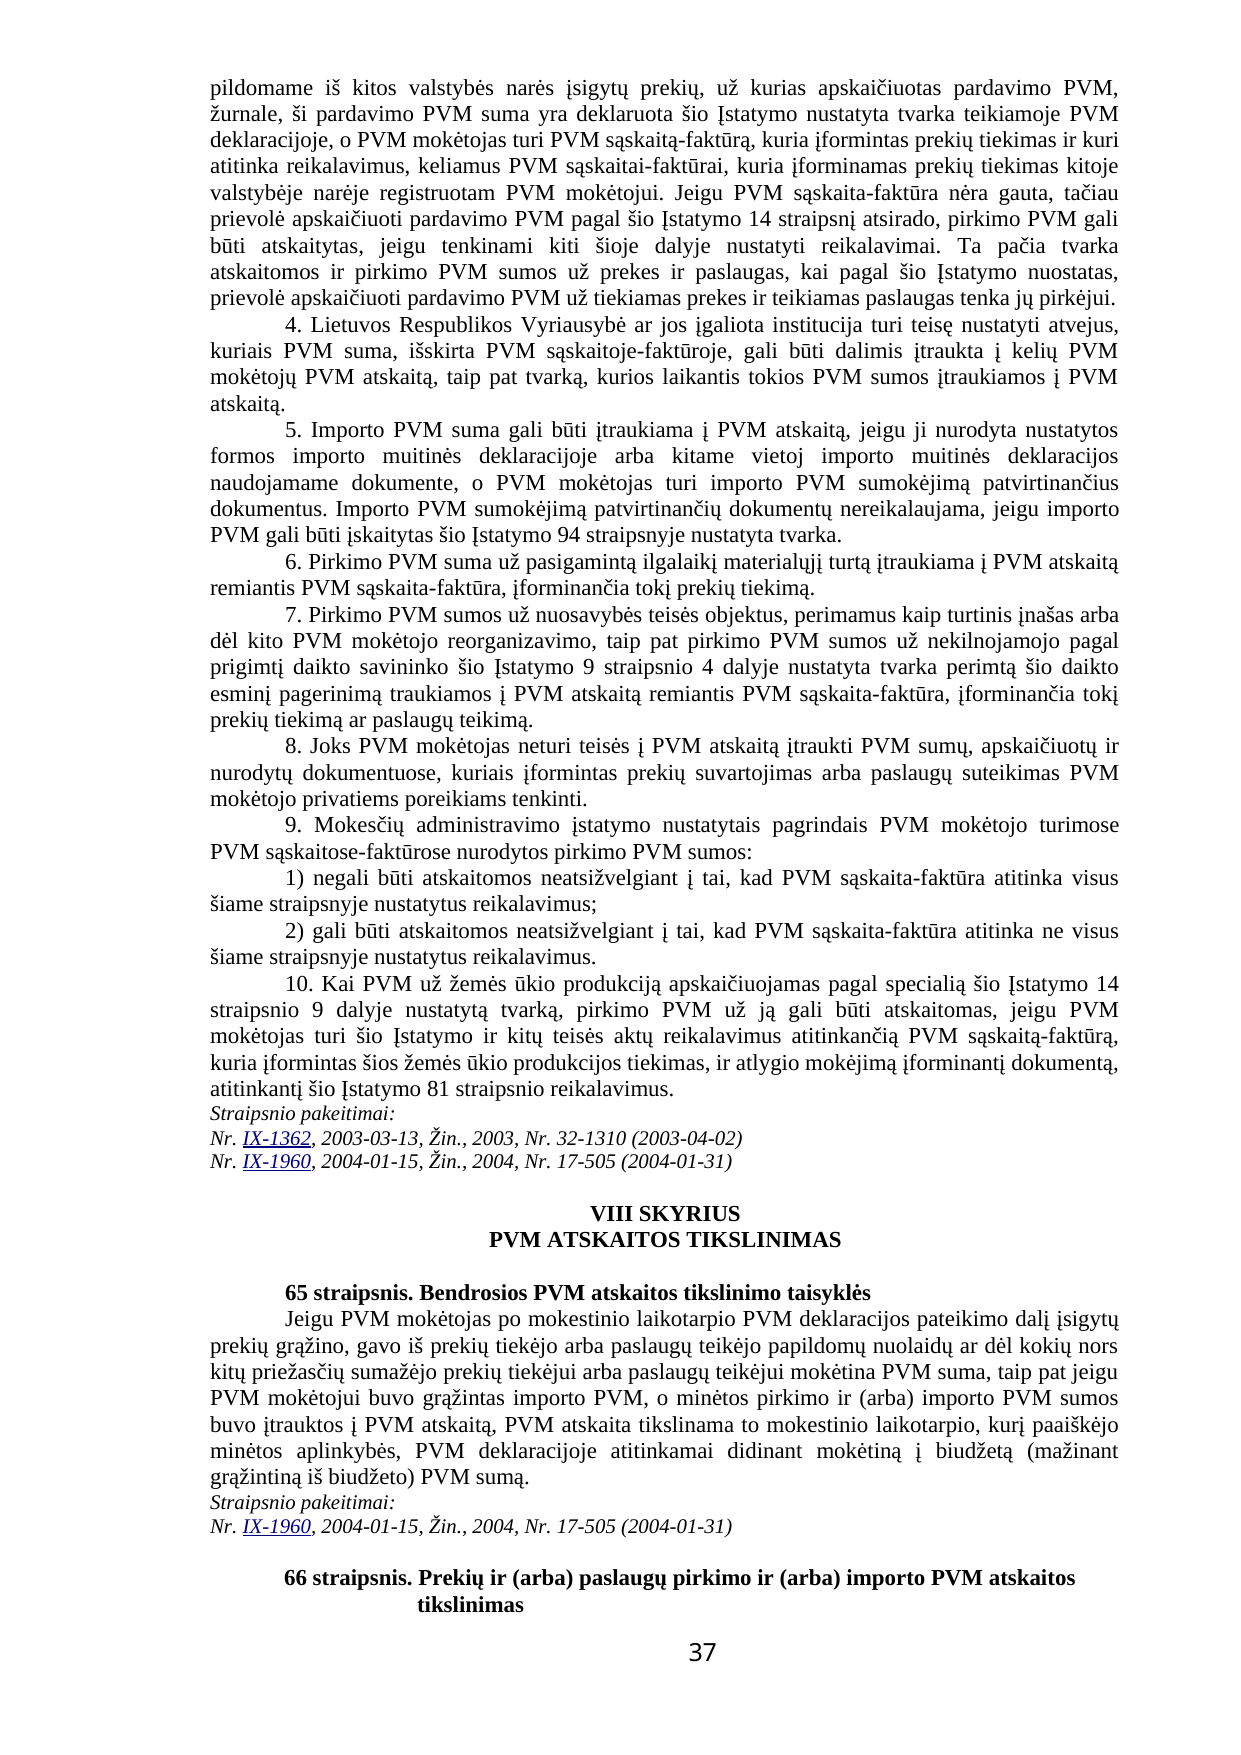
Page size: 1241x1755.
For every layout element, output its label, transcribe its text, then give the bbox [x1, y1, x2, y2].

text VIII SKYRIUS [210, 1200, 1120, 1226]
text Straipsnio pakeitimai: [210, 1101, 1120, 1125]
text 5. Importo PVM suma gali būti įtraukiama į PVM atskaitą, jeigu ji nurodyta nustatytos formos importo muitinės deklaracijoje arba kitame vietoj importo muitinės deklaracijos naudojamame dokumente, o PVM mokėtojas turi importo PVM sumokėjimą patvirtinančius dokumentus. Importo PVM sumokėjimą patvirtinančių dokumentų nereikalaujama, jeigu importo PVM gali būti įskaitytas šio Įstatymo 94 straipsnyje nustatyta tvarka. [210, 416, 1120, 548]
text Jeigu PVM mokėtojas po mokestinio laikotarpio PVM deklaracijos pateikimo dalį įsigytų prekių grąžino, gavo iš prekių tiekėjo arba paslaugų teikėjo papildomų nuolaidų ar dėl kokių nors kitų priežasčių sumažėjo prekių tiekėjui arba paslaugų teikėjui mokėtina PVM suma, taip pat jeigu PVM mokėtojui buvo grąžintas importo PVM, o minėtos pirkimo ir (arba) importo PVM sumos buvo įtrauktos į PVM atskaitą, PVM atskaita tikslinama to mokestinio laikotarpio, kurį paaiškėjo minėtos aplinkybės, PVM deklaracijoje atitinkamai didinant mokėtiną į biudžetą (mažinant grąžintiną iš biudžeto) PVM sumą. [210, 1305, 1120, 1490]
text Straipsnio pakeitimai: [210, 1490, 1120, 1514]
text Nr. IX-1960, 2004-01-15, Žin., 2004, Nr. 17-505 (2004-01-31) [210, 1149, 1120, 1173]
text 65 straipsnis. Bendrosios PVM atskaitos tikslinimo taisyklės [210, 1279, 1120, 1305]
text 10. Kai PVM už žemės ūkio produkciją apskaičiuojamas pagal specialią šio Įstatymo 14 straipsnio 9 dalyje nustatytą tvarką, pirkimo PVM už ją gali būti atskaitomas, jeigu PVM mokėtojas turi šio Įstatymo ir kitų teisės aktų reikalavimus atitinkančią PVM sąskaitą-faktūrą, kuria įformintas šios žemės ūkio produkcijos tiekimas, ir atlygio mokėjimą įforminantį dokumentą, atitinkantį šio Įstatymo 81 straipsnio reikalavimus. [210, 969, 1120, 1101]
text 7. Pirkimo PVM sumos už nuosavybės teisės objektus, perimamus kaip turtinis įnašas arba dėl kito PVM mokėtojo reorganizavimo, taip pat pirkimo PVM sumos už nekilnojamojo pagal prigimtį daikto savininko šio Įstatymo 9 straipsnio 4 dalyje nustatyta tvarka perimtą šio daikto esminį pagerinimą traukiamos į PVM atskaitą remiantis PVM sąskaita-faktūra, įforminančia tokį prekių tiekimą ar paslaugų teikimą. [210, 601, 1120, 732]
text tikslinimas [210, 1591, 1120, 1617]
text Nr. IX-1362, 2003-03-13, Žin., 2003, Nr. 32-1310 (2003-04-02) [210, 1125, 1120, 1149]
text 1) negali būti atskaitomos neatsižvelgiant į tai, kad PVM sąskaita-faktūra atitinka visus šiame straipsnyje nustatytus reikalavimus; [210, 864, 1120, 917]
text 2) gali būti atskaitomos neatsižvelgiant į tai, kad PVM sąskaita-faktūra atitinka ne visus šiame straipsnyje nustatytus reikalavimus. [210, 917, 1120, 969]
text 9. Mokesčių administravimo įstatymo nustatytais pagrindais PVM mokėtojo turimose PVM sąskaitose-faktūrose nurodytos pirkimo PVM sumos: [210, 811, 1120, 864]
text PVM ATSKAITOS TIKSLINIMAS [210, 1226, 1120, 1253]
text 8. Joks PVM mokėtojas neturi teisės į PVM atskaitą įtraukti PVM sumų, apskaičiuotų ir nurodytų dokumentuose, kuriais įformintas prekių suvartojimas arba paslaugų suteikimas PVM mokėtojo privatiems poreikiams tenkinti. [210, 732, 1120, 811]
text pildomame iš kitos valstybės narės įsigytų prekių, už kurias apskaičiuotas pardavimo PVM, žurnale, ši pardavimo PVM suma yra deklaruota šio Įstatymo nustatyta tvarka teikiamoje PVM deklaracijoje, o PVM mokėtojas turi PVM sąskaitą-faktūrą, kuria įformintas prekių tiekimas ir kuri atitinka reikalavimus, keliamus PVM sąskaitai-faktūrai, kuria įforminamas prekių tiekimas kitoje valstybėje narėje registruotam PVM mokėtojui. Jeigu PVM sąskaita-faktūra nėra gauta, tačiau prievolė apskaičiuoti pardavimo PVM pagal šio Įstatymo 14 straipsnį atsirado, pirkimo PVM gali būti atskaitytas, jeigu tenkinami kiti šioje dalyje nustatyti reikalavimai. Ta pačia tvarka atskaitomos ir pirkimo PVM sumos už prekes ir paslaugas, kai pagal šio Įstatymo nuostatas, prievolė apskaičiuoti pardavimo PVM už tiekiamas prekes ir teikiamas paslaugas tenka jų pirkėjui. [210, 73, 1120, 311]
text 66 straipsnis. Prekių ir (arba) paslaugų pirkimo ir (arba) importo PVM atskaitos [210, 1564, 1120, 1591]
text 4. Lietuvos Respublikos Vyriausybė ar jos įgaliota institucija turi teisę nustatyti atvejus, kuriais PVM suma, išskirta PVM sąskaitoje-faktūroje, gali būti dalimis įtraukta į kelių PVM mokėtojų PVM atskaitą, taip pat tvarką, kurios laikantis tokios PVM sumos įtraukiamos į PVM atskaitą. [210, 311, 1120, 416]
text Nr. IX-1960, 2004-01-15, Žin., 2004, Nr. 17-505 (2004-01-31) [210, 1514, 1120, 1538]
text 6. Pirkimo PVM suma už pasigamintą ilgalaikį materialųjį turtą įtraukiama į PVM atskaitą remiantis PVM sąskaita-faktūra, įforminančia tokį prekių tiekimą. [210, 548, 1120, 601]
